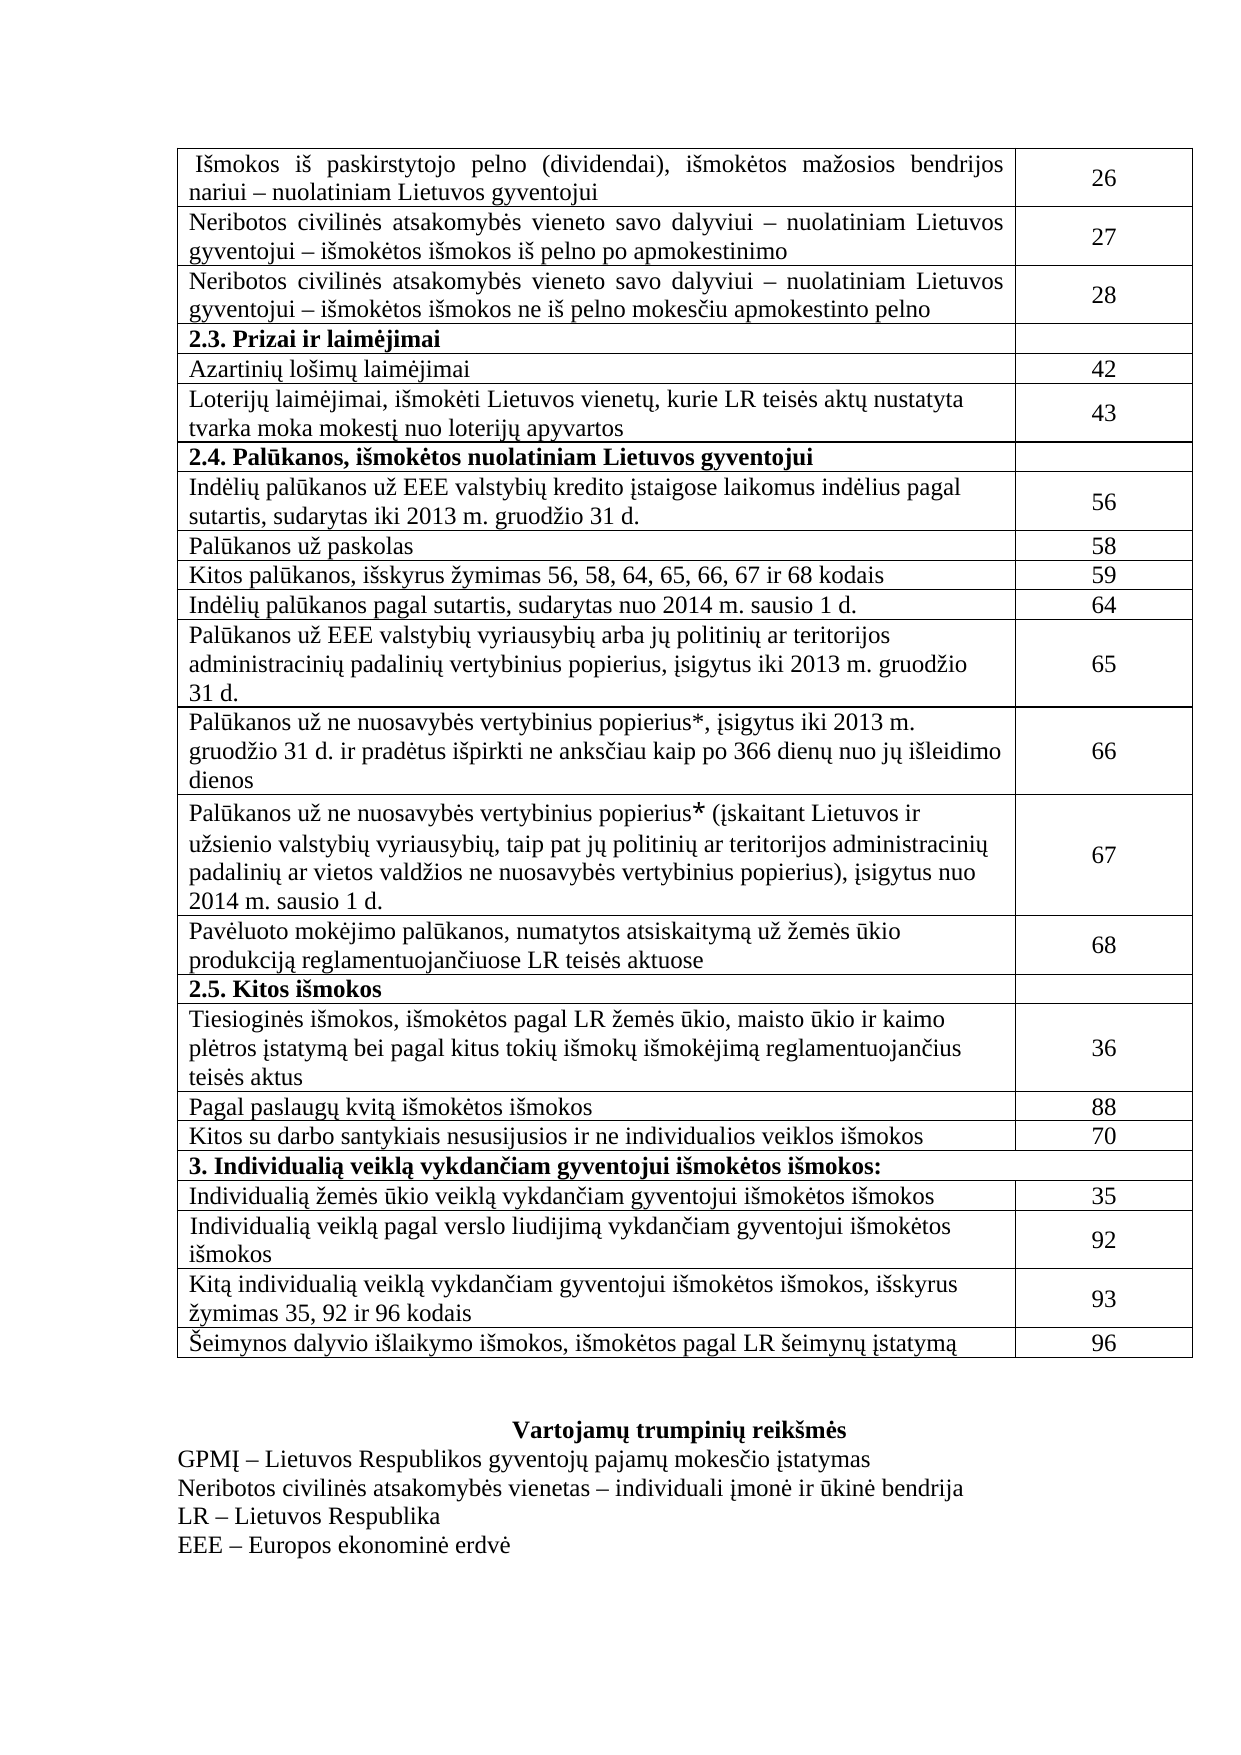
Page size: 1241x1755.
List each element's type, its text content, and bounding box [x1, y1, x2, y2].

table_cell Pagal paslaugų kvitą išmokėtos išmokos [178, 1092, 1015, 1120]
table_cell Azartinių lošimų laimėjimai [178, 354, 1015, 383]
text EEE – Europos ekonominė erdvė [177, 1530, 1181, 1559]
text LR – Lietuvos Respublika [177, 1501, 1181, 1530]
table_cell Pavėluoto mokėjimo palūkanos, numatytos atsiskaitymą už žemės ūkio produkciją reglamentuojančiuose LR teisės aktuose [178, 916, 1015, 973]
table_cell 2.4. Palūkanos, išmokėtos nuolatiniam Lietuvos gyventojui [178, 443, 1015, 471]
table_cell 28 [1016, 266, 1192, 323]
table_cell Neribotos civilinės atsakomybės vieneto savo dalyviui – nuolatiniam Lietuvos gyventojui – išmokėtos išmokos ne iš pelno mokesčiu apmokestinto pelno [178, 266, 1015, 323]
table_cell 88 [1016, 1092, 1192, 1120]
table_cell 64 [1016, 590, 1192, 619]
table_cell Palūkanos už EEE valstybių vyriausybių arba jų politinių ar teritorijos administracinių padalinių vertybinius popierius, įsigytus iki 2013 m. gruodžio 31 d. [178, 620, 1015, 706]
table_cell 36 [1016, 1004, 1192, 1091]
table_cell 35 [1016, 1181, 1192, 1210]
table_cell Indėlių palūkanos už EEE valstybių kredito įstaigose laikomus indėlius pagal sutartis, sudarytas iki 2013 m. gruodžio 31 d. [178, 472, 1015, 530]
table_cell 66 [1016, 708, 1192, 794]
table_cell Palūkanos už paskolas [178, 531, 1015, 559]
table_cell 43 [1016, 384, 1192, 441]
table_cell Išmokos iš paskirstytojo pelno (dividendai), išmokėtos mažosios bendrijos nariui – nuolatiniam Lietuvos gyventojui [178, 149, 1015, 206]
table_cell Indėlių palūkanos pagal sutartis, sudarytas nuo 2014 m. sausio 1 d. [178, 590, 1015, 619]
table_cell Palūkanos už ne nuosavybės vertybinius popierius* (įskaitant Lietuvos ir užsienio valstybių vyriausybių, taip pat jų politinių ar teritorijos administracinių padalinių ar vietos valdžios ne nuosavybės vertybinius popierius), įsigytus nuo 2014 m. sausio 1 d. [178, 795, 1015, 915]
table_cell 59 [1016, 561, 1192, 589]
table_cell Kitos su darbo santykiais nesusijusios ir ne individualios veiklos išmokos [178, 1121, 1015, 1150]
text GPMĮ – Lietuvos Respublikos gyventojų pajamų mokesčio įstatymas [177, 1444, 1181, 1473]
table_cell 70 [1016, 1121, 1192, 1150]
table_cell Kitą individualią veiklą vykdančiam gyventojui išmokėtos išmokos, išskyrus žymimas 35, 92 ir 96 kodais [178, 1269, 1015, 1327]
table_cell [1016, 324, 1192, 353]
table_cell Kitos palūkanos, išskyrus žymimas 56, 58, 64, 65, 66, 67 ir 68 kodais [178, 561, 1015, 589]
text Vartojamų trumpinių reikšmės [177, 1415, 1181, 1444]
table_cell 96 [1016, 1328, 1192, 1357]
table_cell Tiesioginės išmokos, išmokėtos pagal LR žemės ūkio, maisto ūkio ir kaimo plėtros įstatymą bei pagal kitus tokių išmokų išmokėjimą reglamentuojančius teisės aktus [178, 1004, 1015, 1091]
table_cell Individualią veiklą pagal verslo liudijimą vykdančiam gyventojui išmokėtos išmokos [178, 1211, 1015, 1268]
table_cell 67 [1016, 795, 1192, 915]
table_cell 42 [1016, 354, 1192, 383]
table_cell Šeimynos dalyvio išlaikymo išmokos, išmokėtos pagal LR šeimynų įstatymą [178, 1328, 1015, 1357]
table_cell 68 [1016, 916, 1192, 973]
table_cell [1016, 975, 1192, 1003]
table_cell 65 [1016, 620, 1192, 706]
table_cell Loterijų laimėjimai, išmokėti Lietuvos vienetų, kurie LR teisės aktų nustatyta tvarka moka mokestį nuo loterijų apyvartos [178, 384, 1015, 441]
table_cell Palūkanos už ne nuosavybės vertybinius popierius*, įsigytus iki 2013 m. gruodžio 31 d. ir pradėtus išpirkti ne anksčiau kaip po 366 dienų nuo jų išleidimo dienos [178, 708, 1015, 794]
table_cell 26 [1016, 149, 1192, 206]
table_cell [1016, 443, 1192, 471]
table_cell 3. Individualią veiklą vykdančiam gyventojui išmokėtos išmokos: [178, 1151, 1192, 1180]
table_cell Individualią žemės ūkio veiklą vykdančiam gyventojui išmokėtos išmokos [178, 1181, 1015, 1210]
table_cell 27 [1016, 207, 1192, 265]
table_cell 93 [1016, 1269, 1192, 1327]
table_cell 2.3. Prizai ir laimėjimai [178, 324, 1015, 353]
text Neribotos civilinės atsakomybės vienetas – individuali įmonė ir ūkinė bendrija [177, 1473, 1181, 1501]
table_cell 56 [1016, 472, 1192, 530]
table_cell 92 [1016, 1211, 1192, 1268]
table_cell 58 [1016, 531, 1192, 559]
table_cell Neribotos civilinės atsakomybės vieneto savo dalyviui – nuolatiniam Lietuvos gyventojui – išmokėtos išmokos iš pelno po apmokestinimo [178, 207, 1015, 265]
table_cell 2.5. Kitos išmokos [178, 975, 1015, 1003]
